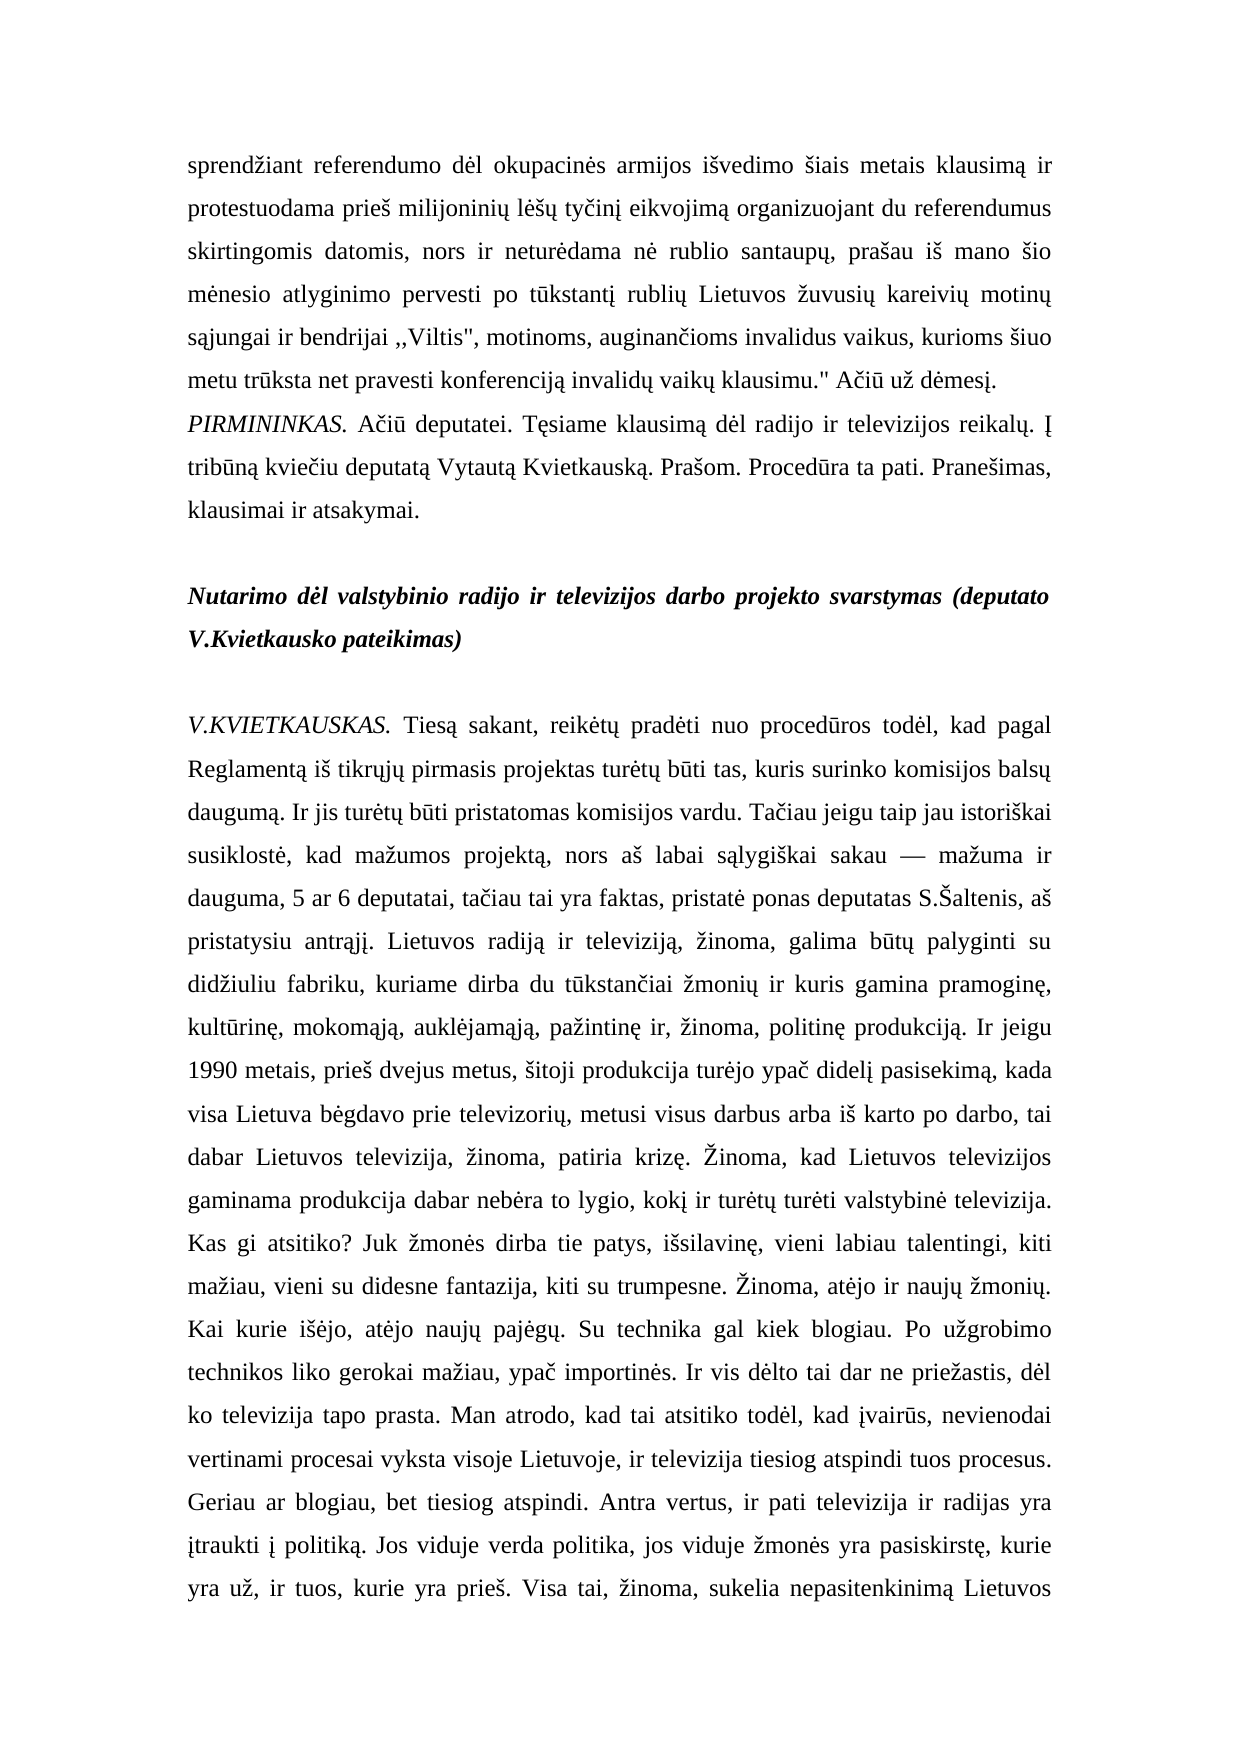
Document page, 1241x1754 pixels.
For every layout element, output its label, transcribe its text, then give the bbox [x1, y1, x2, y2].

text sprendžiant referendumo dėl okupacinės armijos išvedimo šiais metais klausimą ir protestuodama prieš milijoninių lėšų tyčinį eikvojimą organizuojant du referendumus skirtingomis datomis, nors ir neturėdama nė rublio santaupų, prašau iš mano šio mėnesio atlyginimo pervesti po tūkstantį rublių Lietuvos žuvusių kareivių motinų sąjungai ir bendrijai ,,Viltis", motinoms, auginančioms invalidus vaikus, kurioms šiuo metu trūksta net pravesti konferenciją invalidų vaikų klausimu." Ačiū už dėmesį. [187, 150, 1053, 394]
text V.KVIETKAUSKAS. Tiesą sakant, reikėtų pradėti nuo procedūros todėl, kad pagal Reglamentą iš tikrųjų pirmasis projektas turėtų būti tas, kuris surinko komisijos balsų daugumą. Ir jis turėtų būti pristatomas komisijos vardu. Tačiau jeigu taip jau istoriškai susiklostė, kad mažumos projektą, nors aš labai sąlygiškai sakau — mažuma ir dauguma, 5 ar 6 deputatai, tačiau tai yra faktas, pristatė ponas deputatas S.Šaltenis, aš pristatysiu antrąjį. Lietuvos radiją ir televiziją, žinoma, galima būtų palyginti su didžiuliu fabriku, kuriame dirba du tūkstančiai žmonių ir kuris gamina pramoginę, kultūrinę, mokomąją, auklėjamąją, pažintinę ir, žinoma, politinę produkciją. Ir jeigu 1990 metais, prieš dvejus metus, šitoji produkcija turėjo ypač didelį pasisekimą, kada visa Lietuva bėgdavo prie televizorių, metusi visus darbus arba iš karto po darbo, tai dabar Lietuvos televizija, žinoma, patiria krizę. Žinoma, kad Lietuvos televizijos gaminama produkcija dabar nebėra to lygio, kokį ir turėtų turėti valstybinė televizija. Kas gi atsitiko? Juk žmonės dirba tie patys, išsilavinę, vieni labiau talentingi, kiti mažiau, vieni su didesne fantazija, kiti su trumpesne. Žinoma, atėjo ir naujų žmonių. Kai kurie išėjo, atėjo naujų pajėgų. Su technika gal kiek blogiau. Po užgrobimo technikos liko gerokai mažiau, ypač importinės. Ir vis dėlto tai dar ne priežastis, dėl ko televizija tapo prasta. Man atrodo, kad tai atsitiko todėl, kad įvairūs, nevienodai vertinami procesai vyksta visoje Lietuvoje, ir televizija tiesiog atspindi tuos procesus. Geriau ar blogiau, bet tiesiog atspindi. Antra vertus, ir pati televizija ir radijas yra įtraukti į politiką. Jos viduje verda politika, jos viduje žmonės yra pasiskirstę, kurie yra už, ir tuos, kurie yra prieš. Visa tai, žinoma, sukelia nepasitenkinimą Lietuvos [187, 711, 1053, 1602]
text PIRMININKAS. Ačiū deputatei. Tęsiame klausimą dėl radijo ir televizijos reikalų. Į tribūną kviečiu deputatą Vytautą Kvietkauską. Prašom. Procedūra ta pati. Pranešimas, klausimai ir atsakymai. [187, 409, 1053, 524]
text Nutarimo dėl valstybinio radijo ir televizijos darbo projekto svarstymas (deputato V.Kvietkausko pateikimas) [187, 581, 1053, 653]
